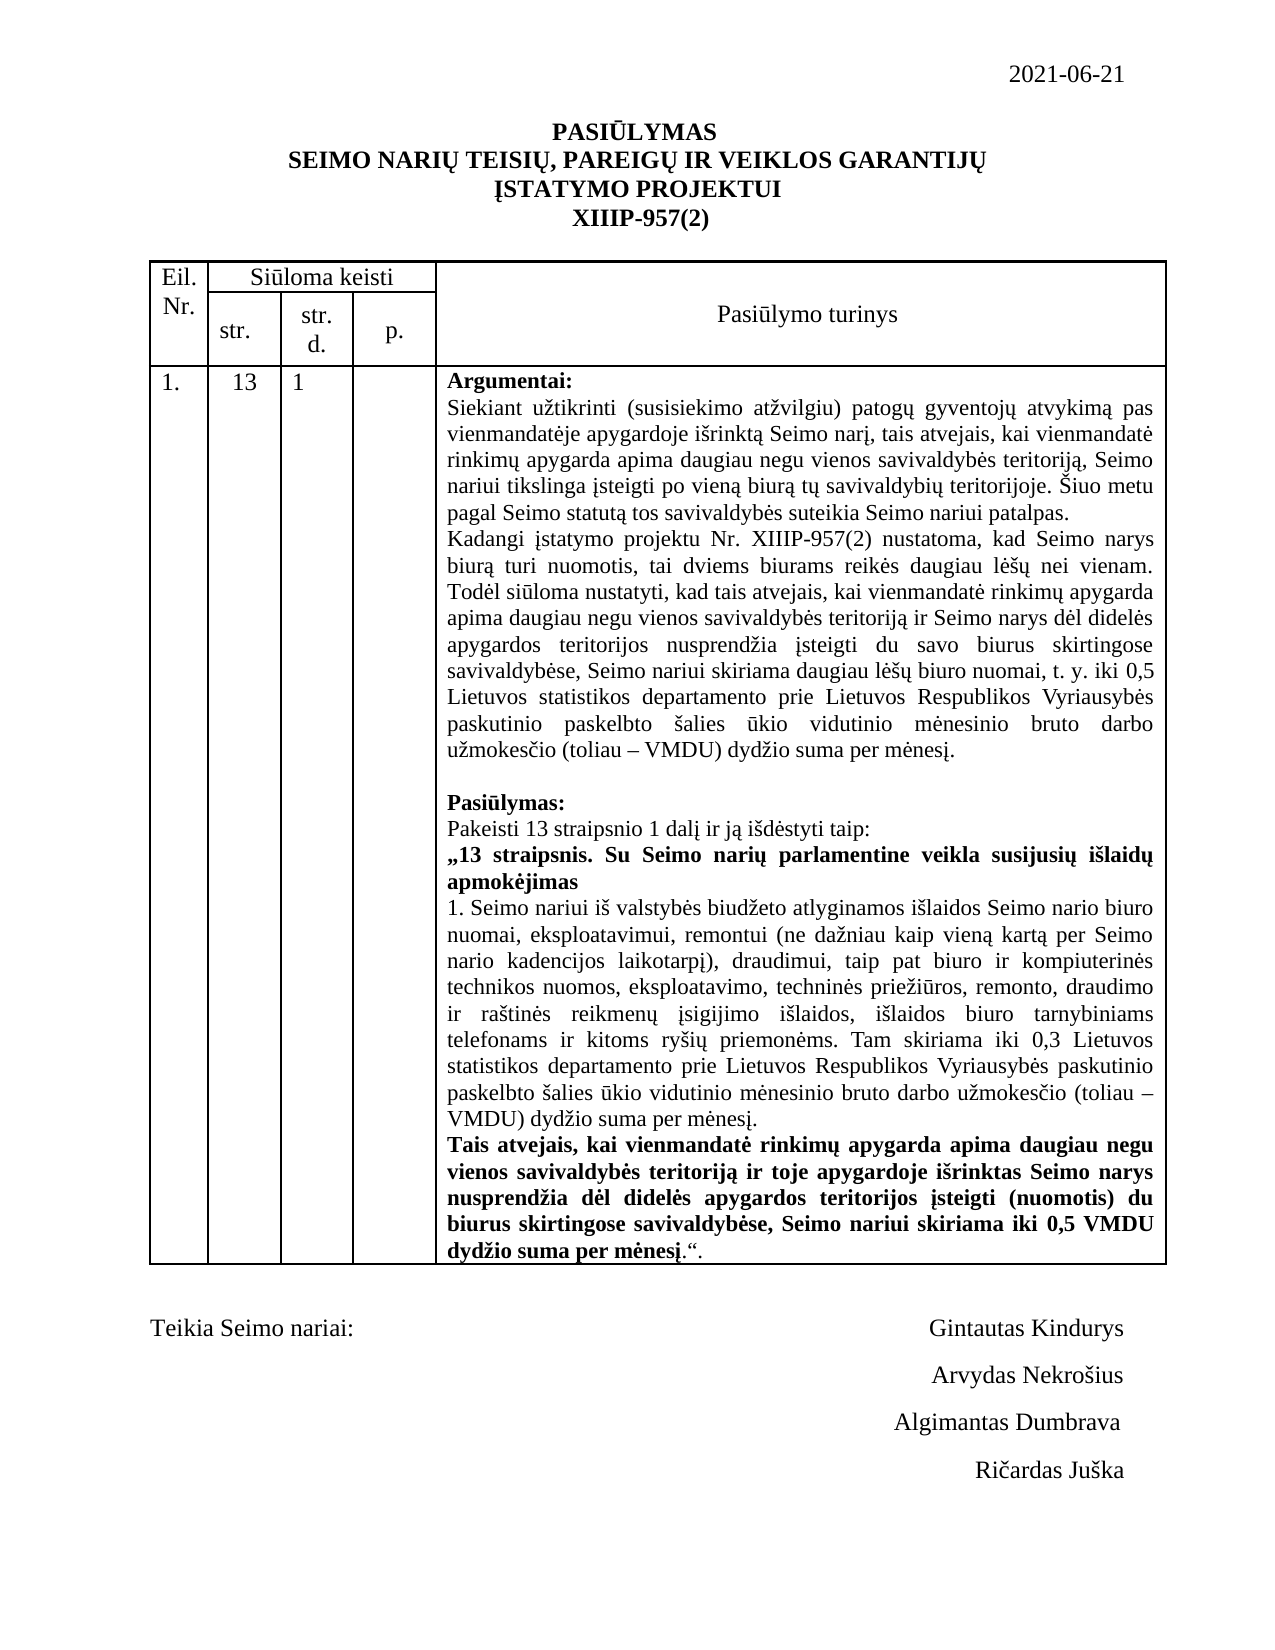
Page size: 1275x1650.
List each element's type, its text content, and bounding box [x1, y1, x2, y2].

table_cell 13 [209, 367, 280, 1263]
text PASIŪLYMAS [150, 117, 1125, 145]
table_cell str. d. [282, 293, 352, 365]
table_cell 1. [151, 367, 207, 1263]
table_cell [354, 367, 435, 1263]
text 2021-06-21 [150, 59, 1125, 88]
table_cell p. [354, 293, 435, 365]
table_header Siūloma keisti [209, 263, 435, 291]
table_header Eil. Nr. [151, 263, 207, 365]
text Algimantas Dumbrava [150, 1407, 1125, 1436]
text Ričardas Juška [150, 1455, 1125, 1484]
table_cell Argumentai: Siekiant užtikrinti (susisiekimo atžvilgiu) patogų gyventojų atvykimą pas vienmandatėje apygardoje išrinktą Seimo narį, tais atvejais, kai vienmandatė rinkimų apygarda apima daugiau negu vienos savivaldybės teritoriją, Seimo nariui tikslinga įsteigti po vieną biurą tų savivaldybių teritorijoje. Šiuo metu pagal Seimo statutą tos savivaldybės suteikia Seimo nariui patalpas. Kadangi įstatymo projektu Nr. XIIIP-957(2) nustatoma, kad Seimo narys biurą turi nuomotis, tai dviems biurams reikės daugiau lėšų nei vienam. Todėl siūloma nustatyti, kad tais atvejais, kai vienmandatė rinkimų apygarda apima daugiau negu vienos savivaldybės teritoriją ir Seimo narys dėl didelės apygardos teritorijos nusprendžia įsteigti du savo biurus skirtingose savivaldybėse, Seimo nariui skiriama daugiau lėšų biuro nuomai, t. y. iki 0,5 Lietuvos statistikos departamento prie Lietuvos Respublikos Vyriausybės paskutinio paskelbto šalies ūkio vidutinio mėnesinio bruto darbo užmokesčio (toliau – VMDU) dydžio suma per mėnesį. Pasiūlymas: Pakeisti 13 straipsnio 1 dalį ir ją išdėstyti taip: „13 straipsnis. Su Seimo narių parlamentine veikla susijusių išlaidų apmokėjimas 1. Seimo nariui iš valstybės biudžeto atlyginamos išlaidos Seimo nario biuro nuomai, eksploatavimui, remontui (ne dažniau kaip vieną kartą per Seimo nario kadencijos laikotarpį), draudimui, taip pat biuro ir kompiuterinės technikos nuomos, eksploatavimo, techninės priežiūros, remonto, draudimo ir raštinės reikmenų įsigijimo išlaidos, išlaidos biuro tarnybiniams telefonams ir kitoms ryšių priemonėms. Tam skiriama iki 0,3 Lietuvos statistikos departamento prie Lietuvos Respublikos Vyriausybės paskutinio paskelbto šalies ūkio vidutinio mėnesinio bruto darbo užmokesčio (toliau – VMDU) dydžio suma per mėnesį. Tais atvejais, kai vienmandatė rinkimų apygarda apima daugiau negu vienos savivaldybės teritoriją ir toje apygardoje išrinktas Seimo narys nusprendžia dėl didelės apygardos teritorijos įsteigti (nuomotis) du biurus skirtingose savivaldybėse, Seimo nariui skiriama iki 0,5 VMDU dydžio suma per mėnesį.“. [437, 367, 1165, 1263]
text Arvydas Nekrošius [150, 1360, 1125, 1389]
text ĮSTATYMO PROJEKTUI [150, 174, 1125, 203]
text XIIIP-957(2) [150, 203, 1125, 232]
table_header Pasiūlymo turinys [437, 263, 1165, 365]
text Teikia Seimo nariai: Gintautas Kindurys [150, 1313, 1125, 1341]
table_cell str. [209, 293, 280, 365]
text SEIMO NARIŲ TEISIŲ, PAREIGŲ IR VEIKLOS GARANTIJŲ [150, 145, 1125, 174]
table_cell 1 [282, 367, 352, 1263]
